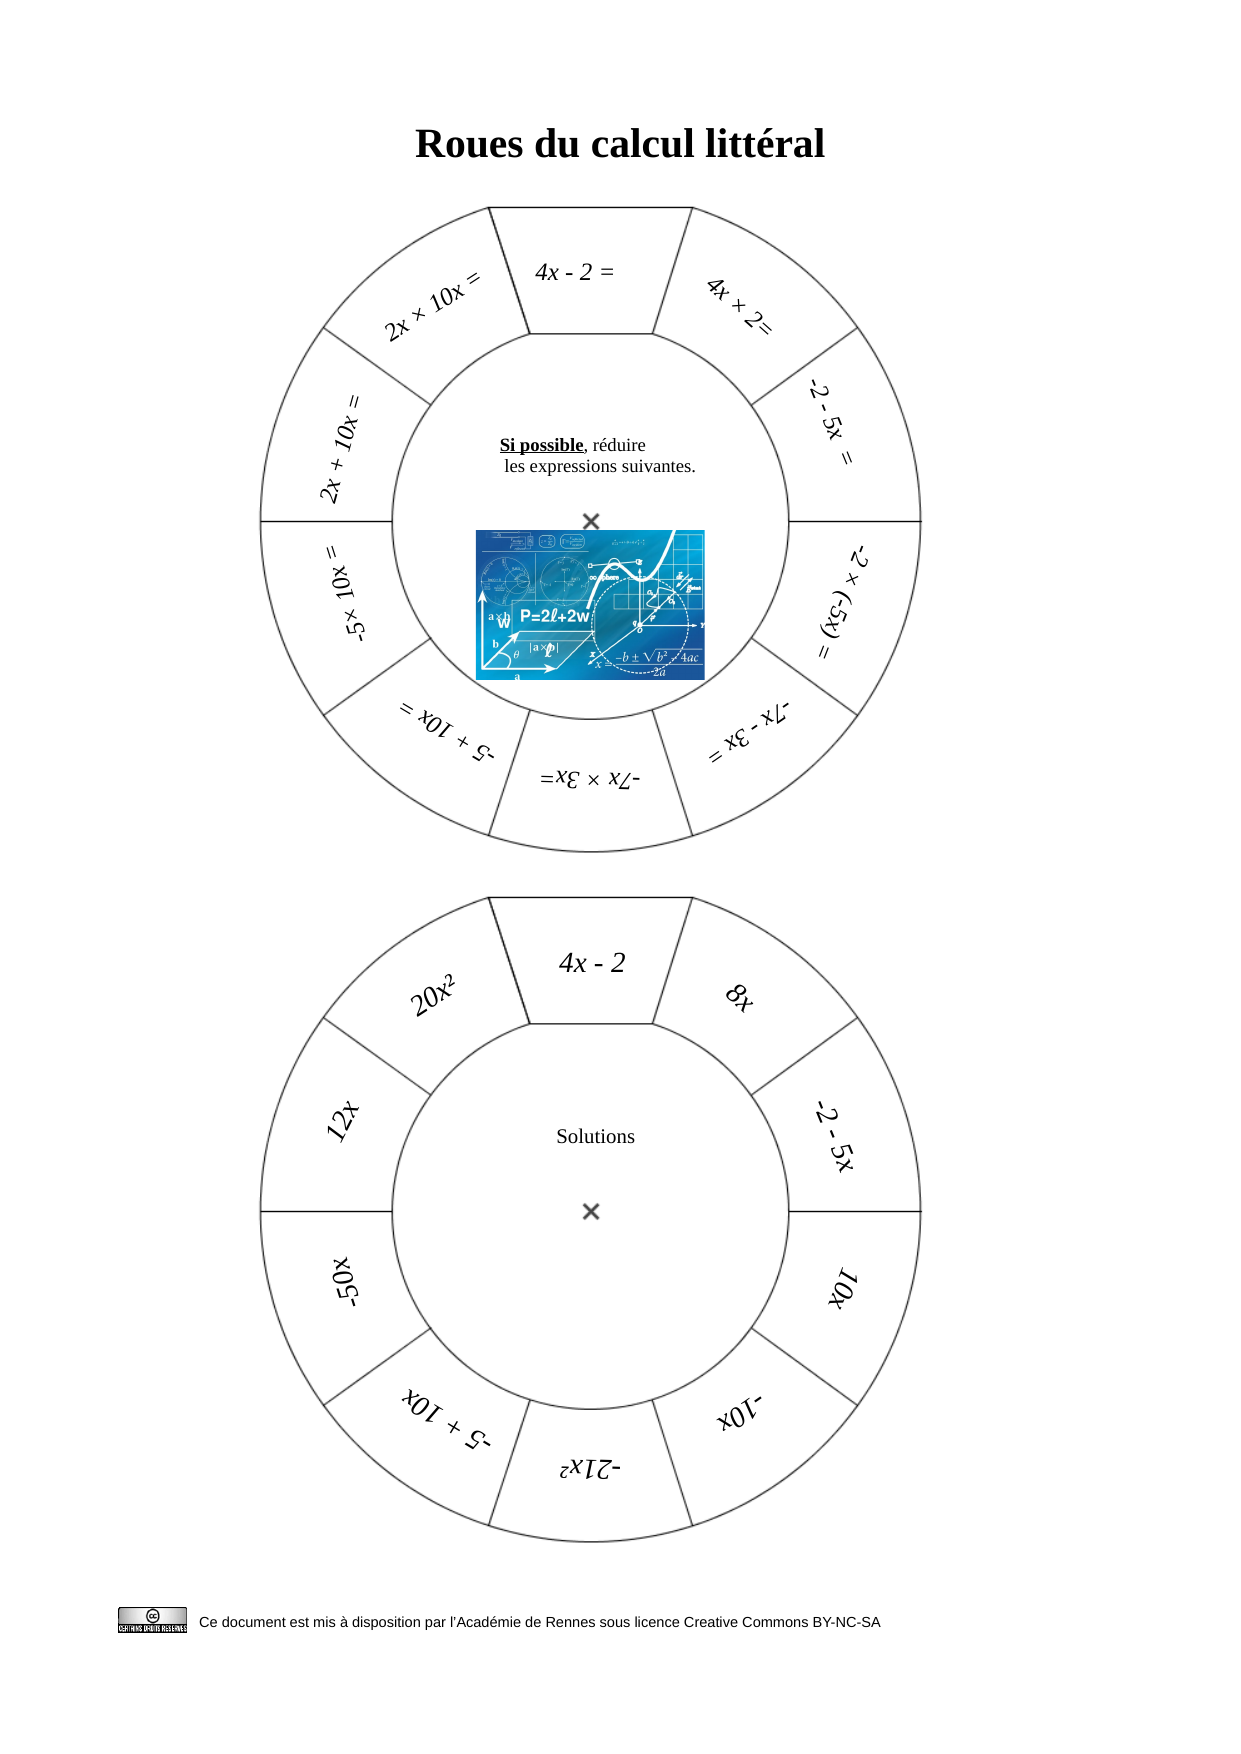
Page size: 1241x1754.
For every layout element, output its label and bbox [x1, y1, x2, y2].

picture [252, 878, 856, 1551]
picture [118, 1607, 187, 1633]
picture [252, 188, 856, 861]
